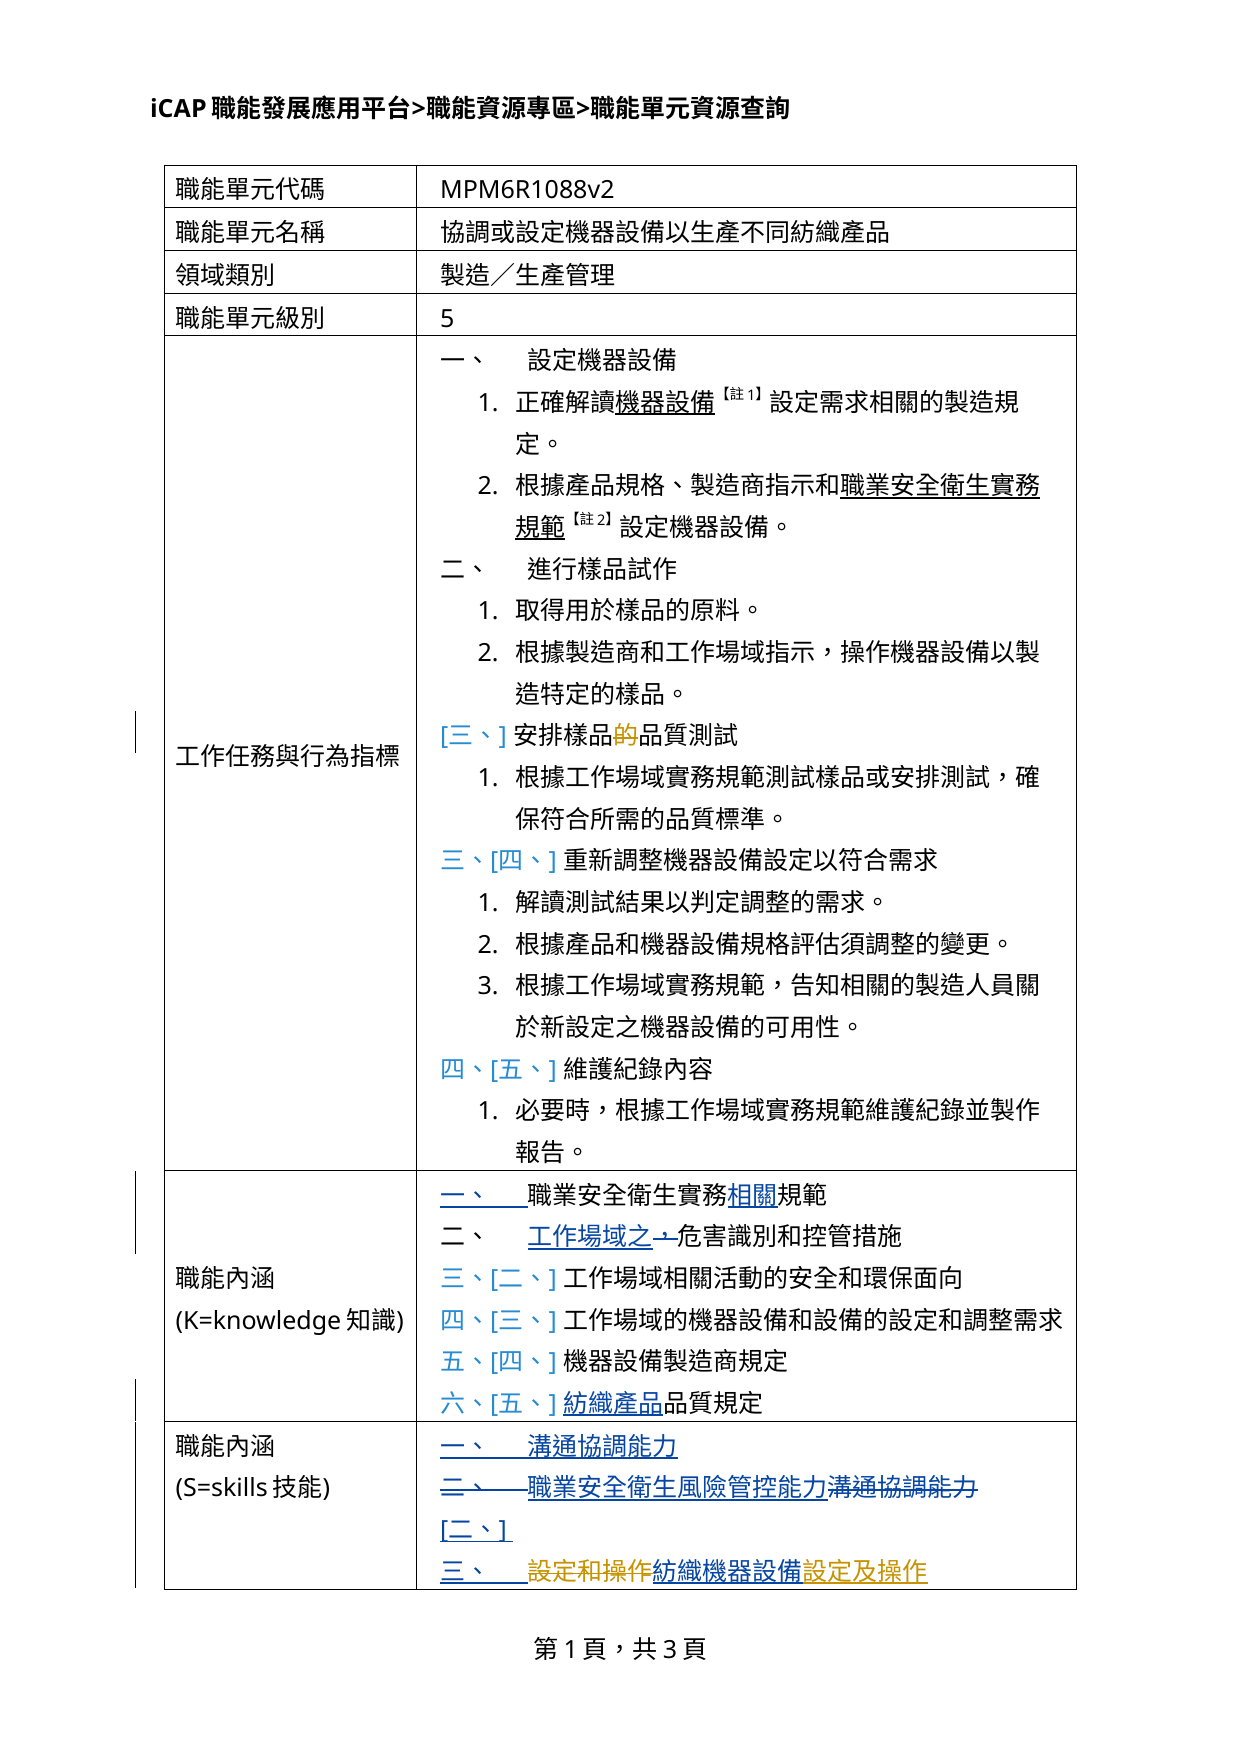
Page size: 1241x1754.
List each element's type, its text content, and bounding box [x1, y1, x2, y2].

table_header MPM6R1088v2 [417, 166, 1076, 207]
table_cell 溝通協調能力 職業安全衛生風險管控能力 紡織機器設備設定及操作 紡織樣品測試及分析 依據樣品品質調整機械設備之應變能力 撰寫工作業務紀錄與報告 [417, 1422, 1076, 1588]
table_cell 職能內涵 (K=knowledge知識) [165, 1171, 416, 1421]
table_cell 職業安全衛生實務相關規範 工作場域之危害識別和控管措施 工作場域相關活動的安全和環保面向 工作場域的機器設備和設備的設定和調整需求 機器設備製造商規定 紡織產品品質規定 [417, 1171, 1076, 1421]
table_cell 5 [417, 294, 1076, 335]
table_cell 製造／生產管理 [417, 251, 1076, 293]
table_header 職能單元代碼 [165, 166, 416, 207]
table_cell 職能單元名稱 [165, 208, 416, 250]
table_cell 職能內涵 (S=skills技能) [165, 1422, 416, 1588]
table_cell 設定機器設備 正確解讀機器設備【註1】設定需求相關的製造規定。 根據產品規格、製造商指示和職業安全衛生實務規範【註2】設定機器設備。 進行樣品試作 取得用於樣品的原料。 根據製造商和工作場域指示，操作機器設備以製造特定的樣品。 安排樣品品質測試 根據工作場域實務規範測試樣品或安排測試，確保符合所需的品質標準。 重新調整機器設備設定以符合需求 解讀測試結果以判定調整的需求。 根據產品和機器設備規格評估須調整的變更。 根據工作場域實務規範，告知相關的製造人員關於新設定之機器設備的可用性。 維護紀錄內容 必要時，根據工作場域實務規範維護紀錄並製作報告。 [417, 336, 1076, 1170]
table_cell 職能單元級別 [165, 294, 416, 335]
table_cell 協調或設定機器設備以生產不同紡織產品 [417, 208, 1076, 250]
table_cell 領域類別 [165, 251, 416, 293]
table_cell 工作任務與行為指標 [165, 336, 416, 1170]
